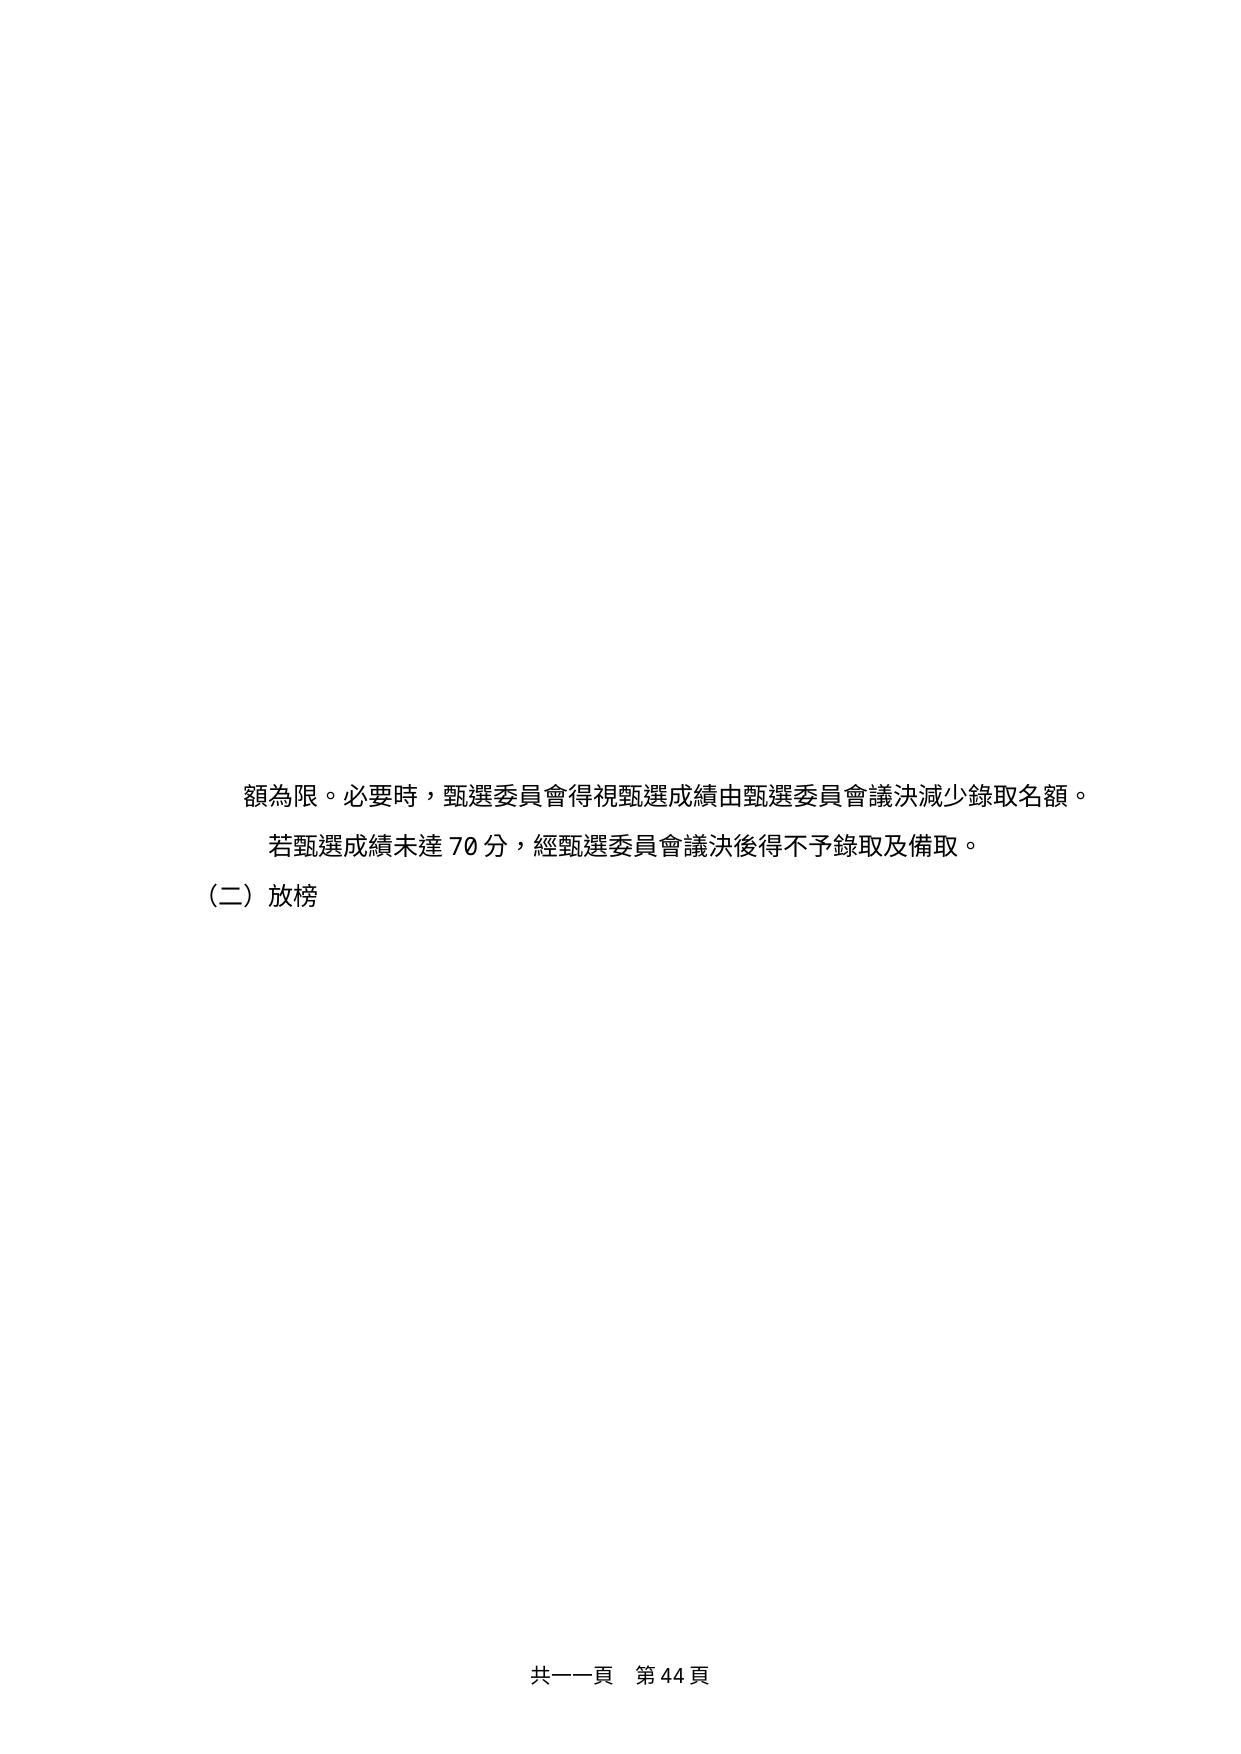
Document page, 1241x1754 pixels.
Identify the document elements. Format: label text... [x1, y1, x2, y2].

text （二）放榜 [118, 866, 1122, 916]
text 若甄選成績未達70分，經甄選委員會議決後得不予錄取及備取。 [118, 816, 1122, 866]
text 額為限。必要時，甄選委員會得視甄選成績由甄選委員會議決減少錄取名額。 [118, 766, 1122, 816]
